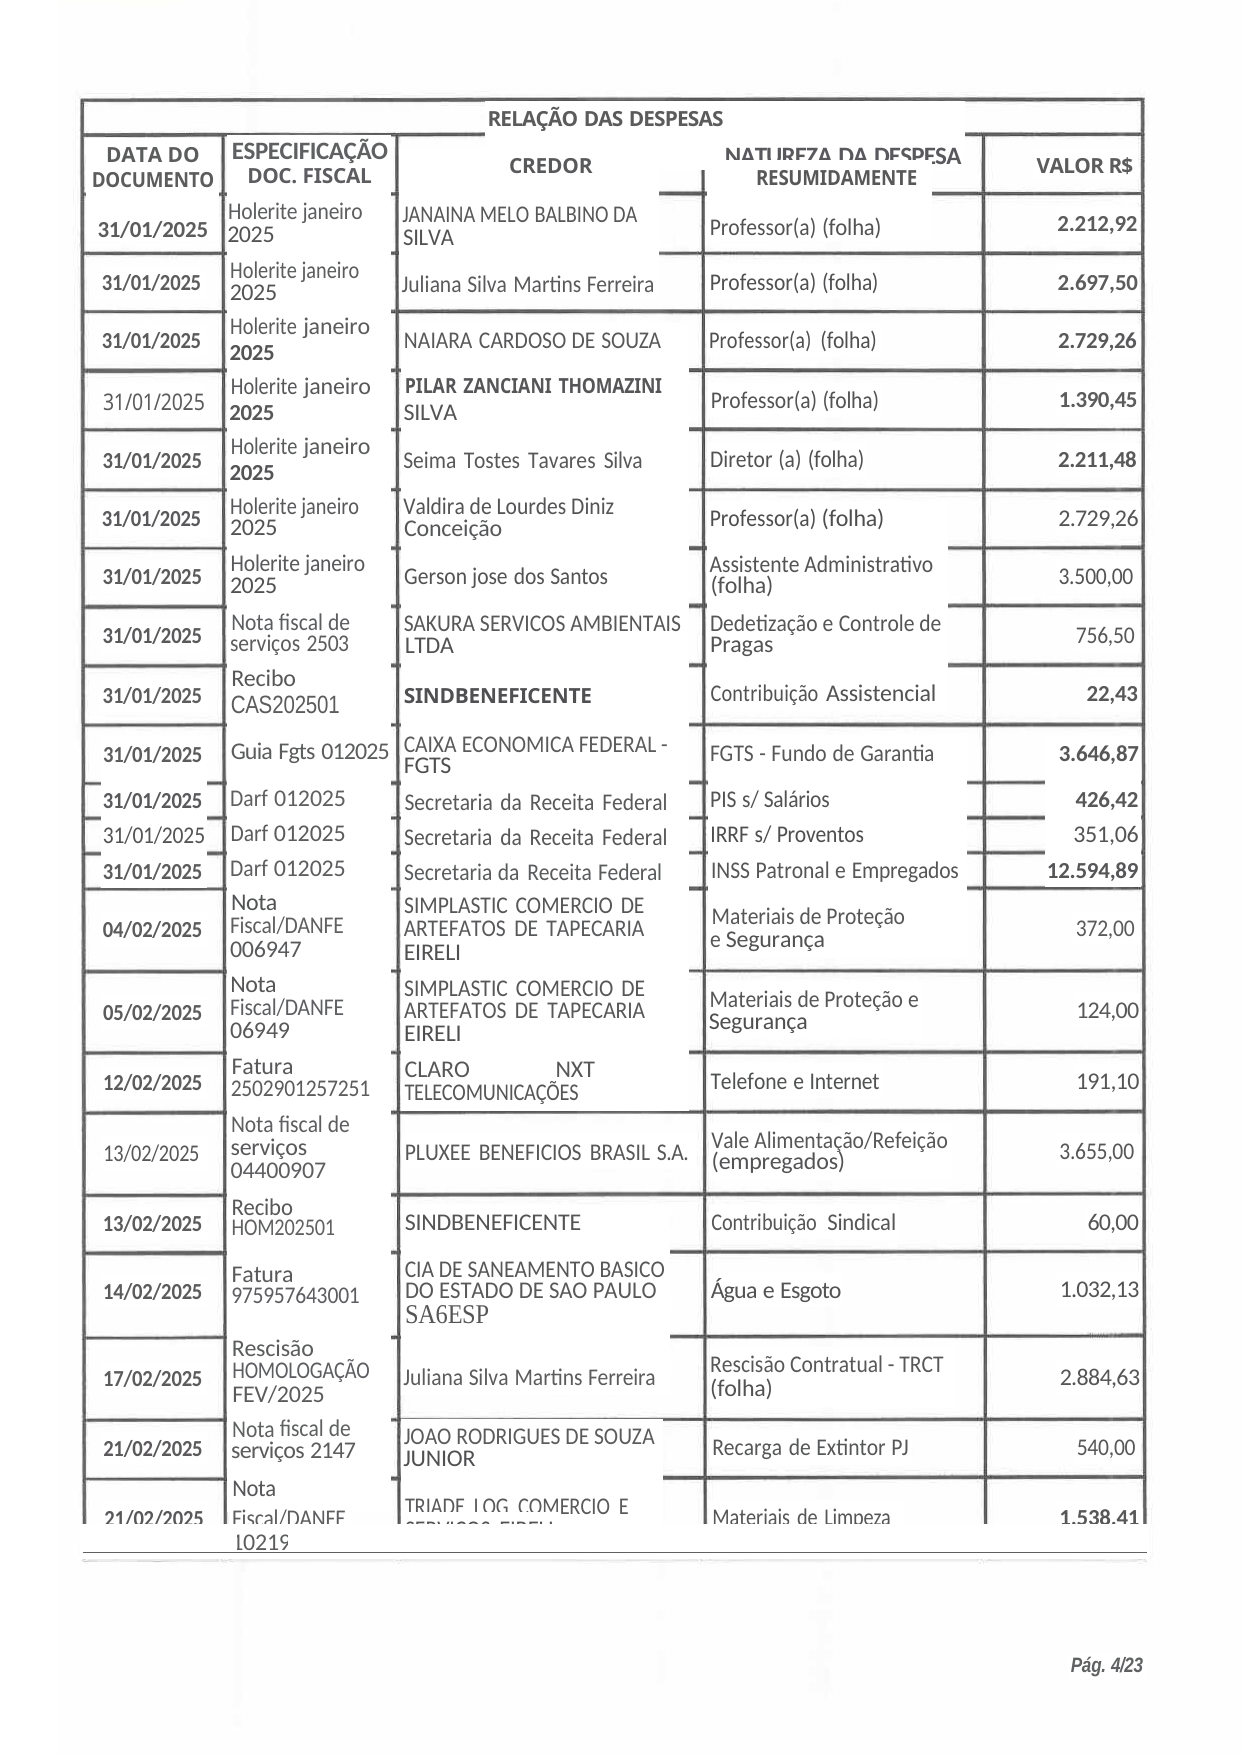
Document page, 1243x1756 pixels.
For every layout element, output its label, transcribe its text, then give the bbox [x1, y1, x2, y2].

text 31/01/2025 [86, 216, 219, 241]
text Darf 012025 [230, 783, 391, 812]
text Nota Fiscal/DANFE 006947 [230, 892, 356, 963]
text 31/01/2025 [102, 446, 206, 474]
text Rescisão HOMOLOGAÇÃO FEV/2025 [232, 1337, 391, 1408]
text Rescisão Contratual - TRCT (folha) [710, 1353, 954, 1402]
text Holerite janeiro 2025 [230, 497, 391, 541]
text PLUXEE BENEFICIOS BRASIL S.A. [404, 1137, 696, 1166]
text 3.646,87 [1045, 739, 1139, 767]
text IRRF s/ Proventos [710, 819, 967, 849]
text 31/01/2025 [103, 786, 207, 814]
text Darf 012025 [230, 818, 391, 847]
text Diretor (a) (folha) [710, 444, 867, 474]
text TRIADE LOG COMERCIO E [405, 1491, 663, 1520]
text DATA DO DOCUMENTO [88, 142, 217, 194]
text 1.032,13 [1059, 1274, 1141, 1304]
text 426,42 [1045, 785, 1138, 813]
text Holerite janeiro 2025 [229, 259, 391, 306]
text Professor(a) (folha) [709, 212, 932, 241]
text 1.538,41 [1059, 1503, 1142, 1524]
text Materiais de Limpeza [712, 1502, 903, 1524]
text Materiais de Proteção e Segurança [710, 906, 920, 953]
text RESUMIDAMENTE [756, 163, 932, 191]
text CAS202501 [231, 692, 391, 718]
text CLARO NXT TELECOMUNICAÇÕES [404, 1059, 595, 1106]
text Nota [232, 1473, 391, 1502]
text 13/02/2025 [103, 1138, 207, 1167]
text Nota fiscal de serviços 04400907 [230, 1114, 391, 1184]
text Professor(a) (folha) [709, 503, 948, 532]
text Nota fiscal de serviços 2147 [231, 1419, 356, 1464]
text Recarga de Extintor PJ [712, 1432, 912, 1462]
text SINDBENEFICENTE [404, 1207, 670, 1237]
text SILVA [403, 398, 689, 426]
text Professor(a) (folha) [709, 267, 881, 296]
text Professor(a) (folha) [709, 325, 882, 354]
text 2025 [229, 340, 391, 365]
text Fatura 975957643001 [231, 1264, 391, 1309]
text 756,50 [1076, 621, 1140, 650]
text 2.729,26 [1058, 326, 1139, 354]
text 31/01/2025 [102, 268, 206, 296]
text 17/02/2025 [103, 1364, 208, 1392]
text 12.594,89 [1045, 856, 1138, 884]
text SIMPLASTIC COMERCIO DE ARTEFATOS DE TAPECARIA EIRELI [404, 977, 645, 1048]
text 31/01/2025 [103, 857, 207, 885]
text 60,00 [1087, 1207, 1140, 1236]
text 102195 [82, 1527, 1149, 1556]
text Contribuição Sindical [711, 1207, 899, 1236]
text NAIARA CARDOSO DE SOUZA [404, 325, 689, 354]
text 04/02/2025 [103, 915, 207, 943]
text Seima Tostes Tavares Silva [403, 445, 689, 474]
text Assistente Administrativo (folha) [709, 555, 948, 600]
text 31/01/2025 [102, 326, 206, 354]
text 191,10 [1076, 1066, 1140, 1095]
text 2.729,26 [1058, 503, 1140, 532]
text Juliana Silva Martins Ferreira [401, 269, 659, 299]
text 31/01/2025 [102, 681, 207, 709]
text 22,43 [1086, 679, 1140, 708]
text Nota Fiscal/DANFE 06949 [230, 974, 356, 1044]
text Vale Alimentação/Refeição (empregados) [711, 1130, 950, 1175]
text 14/02/2025 [103, 1277, 207, 1305]
text Holerite janeiro [231, 372, 391, 399]
text CREDOR [509, 151, 659, 179]
text Gerson jose dos Santos [404, 561, 689, 590]
text Fiscal/DANFE [232, 1503, 350, 1524]
text Nota fiscal de serviços 2503 [230, 613, 391, 658]
text Recibo [231, 666, 391, 692]
text Pág. 4/23 [1071, 1654, 1148, 1677]
text Holerite janeiro 2025 [227, 201, 391, 248]
text 21/02/2025 [103, 1434, 208, 1462]
text Valdira de Lourdes Diniz Conceição [403, 496, 689, 543]
text Guia Fgts 012025 [231, 736, 391, 766]
text Água e Esgoto [711, 1275, 842, 1304]
text Fatura 2502901257251 [231, 1057, 391, 1102]
text RELAÇÃO DAS DESPESAS [487, 104, 965, 132]
text 3.500,00 [1058, 561, 1140, 590]
text SINDBENEFICENTE [403, 681, 689, 709]
text NATUREZA DA DESPESA [724, 140, 965, 170]
text 31/01/2025 [102, 504, 207, 532]
text 31/01/2025 [103, 740, 207, 768]
text Darf 012025 [230, 853, 391, 883]
text 31/01/2025 [103, 386, 205, 416]
text JANAINA MELO BALBINO DA SILVA [402, 204, 659, 251]
text ESPECIFICAÇÃO [232, 137, 391, 165]
text Holerite janeiro 2025 [230, 554, 391, 599]
text 3.655,00 [1059, 1136, 1141, 1165]
text 2.211,48 [1058, 446, 1138, 473]
text 372,00 [1076, 913, 1141, 942]
text Juliana Silva Martins Ferreira [403, 1362, 670, 1391]
text 31/01/2025 [102, 622, 207, 649]
text Recibo HOM202501 [231, 1197, 391, 1242]
text 31/01/2025 [103, 820, 207, 849]
text 1.390,45 [1058, 386, 1139, 413]
text JOAO RODRIGUES DE SOUZA JUNIOR [403, 1426, 663, 1472]
text 31/01/2025 [102, 562, 206, 590]
text INSS Patronal e Empregados [711, 855, 967, 884]
text Professor(a) (folha) [711, 385, 882, 414]
text SERVICOS EIRELI [405, 1514, 559, 1524]
text 540,00 [1077, 1432, 1141, 1462]
text SIMPLASTIC COMERCIO DE ARTEFATOS DE TAPECARIA EIRELI [403, 895, 644, 966]
text CIA DE SANEAMENTO BASICO DO ESTADO DE SAO PAULO SA6ESP [404, 1259, 670, 1329]
text VALOR R$ [1036, 151, 1138, 179]
text Materiais de Proteção e Segurança [708, 988, 920, 1035]
text Holerite janeiro [230, 313, 391, 340]
text 2.697,50 [1057, 268, 1139, 296]
text 13/02/2025 [103, 1209, 207, 1237]
text PILAR ZANCIANI THOMAZINI [404, 374, 689, 398]
text Secretaria da Receita Federal Secretaria da Receita Federal Secretaria da Receita Federal [404, 787, 668, 886]
text 2.884,63 [1059, 1362, 1141, 1391]
text SAKURA SERVICOS AMBIENTAIS LTDA [403, 613, 689, 659]
text Contribuição Assistencial [710, 678, 948, 707]
text Dedetização e Controle de Pragas [710, 613, 948, 659]
text 124,00 [1076, 995, 1140, 1024]
text 12/02/2025 [103, 1068, 207, 1096]
text 351,06 [1045, 819, 1139, 848]
text PIS s/ Salários [710, 784, 967, 813]
text 05/02/2025 [103, 998, 207, 1026]
text FGTS - Fundo de Garantia [710, 738, 967, 767]
text DOC. FISCAL [247, 165, 391, 188]
text CAIXA ECONOMICA FEDERAL - FGTS [403, 734, 689, 780]
text 2.212,92 [1057, 209, 1140, 237]
text 21/02/2025 [104, 1504, 208, 1524]
text 2025 [229, 459, 391, 485]
text 2025 [229, 399, 391, 426]
text Holerite janeiro [231, 432, 391, 459]
text Telefone e Internet [710, 1066, 883, 1095]
